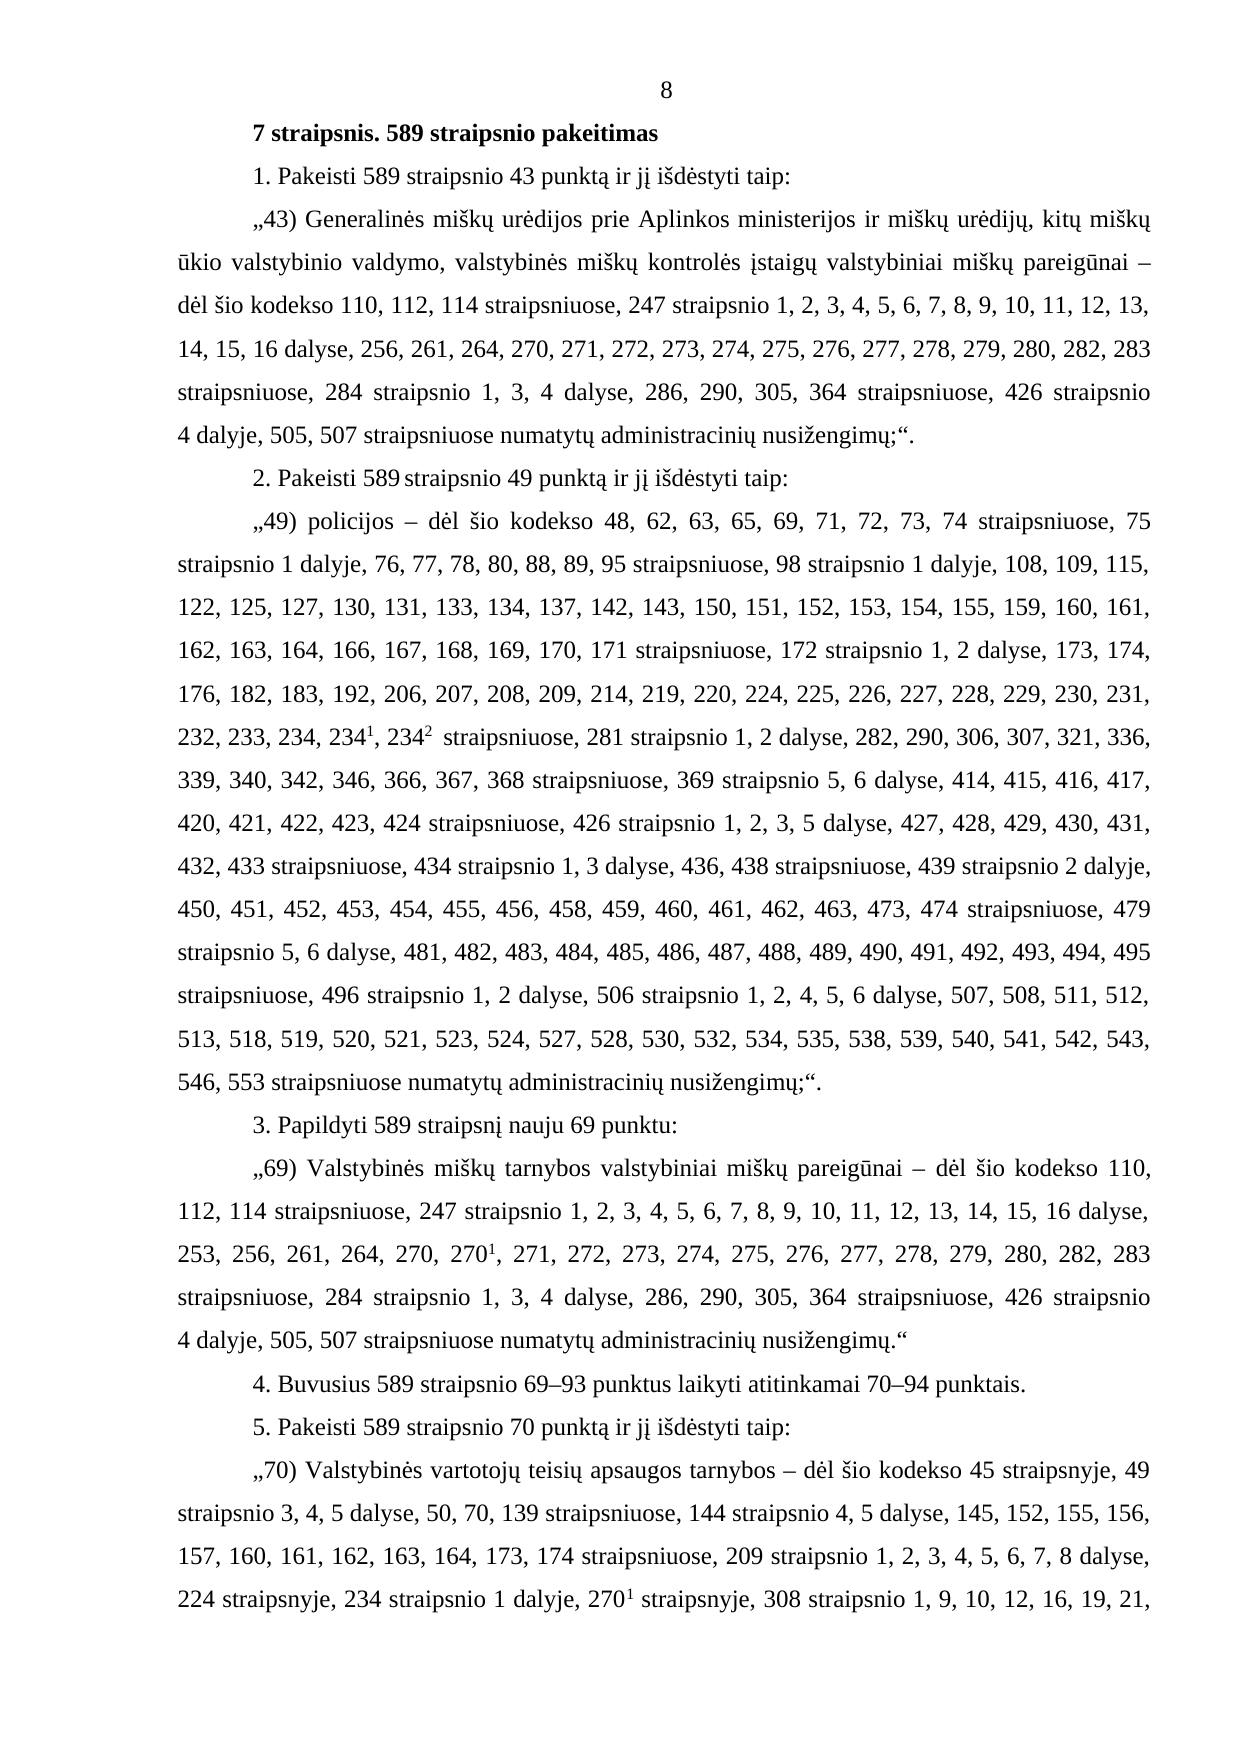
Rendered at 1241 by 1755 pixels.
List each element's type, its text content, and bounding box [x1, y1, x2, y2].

text 2. Pakeisti 589 straipsnio 49 punktą ir jį išdėstyti taip: [177, 463, 1152, 492]
text 7 straipsnis. 589 straipsnio pakeitimas [177, 118, 1152, 147]
text 3. Papildyti 589 straipsnį nauju 69 punktu: [177, 1110, 1152, 1139]
text „49) policijos – dėl šio kodekso 48, 62, 63, 65, 69, 71, 72, 73, 74 straipsniuose, 75 straipsnio 1 dalyje, 76, 77, 78, 80, 88, 89, 95 straipsniuose, 98 straipsnio 1 dalyje, 108, 109, 115, 122, 125, 127, 130, 131, 133, 134, 137, 142, 143, 150, 151, 152, 153, 154, 155, 159, 160, 161, 162, 163, 164, 166, 167, 168, 169, 170, 171 straipsniuose, 172 straipsnio 1, 2 dalyse, 173, 174, 176, 182, 183, 192, 206, 207, 208, 209, 214, 219, 220, 224, 225, 226, 227, 228, 229, 230, 231, 232, 233, 234, 2341, 2342 straipsniuose, 281 straipsnio 1, 2 dalyse, 282, 290, 306, 307, 321, 336, 339, 340, 342, 346, 366, 367, 368 straipsniuose, 369 straipsnio 5, 6 dalyse, 414, 415, 416, 417, 420, 421, 422, 423, 424 straipsniuose, 426 straipsnio 1, 2, 3, 5 dalyse, 427, 428, 429, 430, 431, 432, 433 straipsniuose, 434 straipsnio 1, 3 dalyse, 436, 438 straipsniuose, 439 straipsnio 2 dalyje, 450, 451, 452, 453, 454, 455, 456, 458, 459, 460, 461, 462, 463, 473, 474 straipsniuose, 479 straipsnio 5, 6 dalyse, 481, 482, 483, 484, 485, 486, 487, 488, 489, 490, 491, 492, 493, 494, 495 straipsniuose, 496 straipsnio 1, 2 dalyse, 506 straipsnio 1, 2, 4, 5, 6 dalyse, 507, 508, 511, 512, 513, 518, 519, 520, 521, 523, 524, 527, 528, 530, 532, 534, 535, 538, 539, 540, 541, 542, 543, 546, 553 straipsniuose numatytų administracinių nusižengimų;“. [177, 506, 1152, 1096]
text „70) Valstybinės vartotojų teisių apsaugos tarnybos – dėl šio kodekso 45 straipsnyje, 49 straipsnio 3, 4, 5 dalyse, 50, 70, 139 straipsniuose, 144 straipsnio 4, 5 dalyse, 145, 152, 155, 156, 157, 160, 161, 162, 163, 164, 173, 174 straipsniuose, 209 straipsnio 1, 2, 3, 4, 5, 6, 7, 8 dalyse, 224 straipsnyje, 234 straipsnio 1 dalyje, 2701 straipsnyje, 308 straipsnio 1, 9, 10, 12, 16, 19, 21, [177, 1455, 1152, 1613]
text 5. Pakeisti 589 straipsnio 70 punktą ir jį išdėstyti taip: [177, 1412, 1152, 1441]
text „43) Generalinės miškų urėdijos prie Aplinkos ministerijos ir miškų urėdijų, kitų miškų ūkio valstybinio valdymo, valstybinės miškų kontrolės įstaigų valstybiniai miškų pareigūnai – dėl šio kodekso 110, 112, 114 straipsniuose, 247 straipsnio 1, 2, 3, 4, 5, 6, 7, 8, 9, 10, 11, 12, 13, 14, 15, 16 dalyse, 256, 261, 264, 270, 271, 272, 273, 274, 275, 276, 277, 278, 279, 280, 282, 283 straipsniuose, 284 straipsnio 1, 3, 4 dalyse, 286, 290, 305, 364 straipsniuose, 426 straipsnio 4 dalyje, 505, 507 straipsniuose numatytų administracinių nusižengimų;“. [177, 204, 1152, 449]
text „69) Valstybinės miškų tarnybos valstybiniai miškų pareigūnai – dėl šio kodekso 110, 112, 114 straipsniuose, 247 straipsnio 1, 2, 3, 4, 5, 6, 7, 8, 9, 10, 11, 12, 13, 14, 15, 16 dalyse, 253, 256, 261, 264, 270, 2701, 271, 272, 273, 274, 275, 276, 277, 278, 279, 280, 282, 283 straipsniuose, 284 straipsnio 1, 3, 4 dalyse, 286, 290, 305, 364 straipsniuose, 426 straipsnio 4 dalyje, 505, 507 straipsniuose numatytų administracinių nusižengimų.“ [177, 1153, 1152, 1354]
text 1. Pakeisti 589 straipsnio 43 punktą ir jį išdėstyti taip: [177, 161, 1152, 190]
text 4. Buvusius 589 straipsnio 69–93 punktus laikyti atitinkamai 70–94 punktais. [177, 1369, 1152, 1397]
